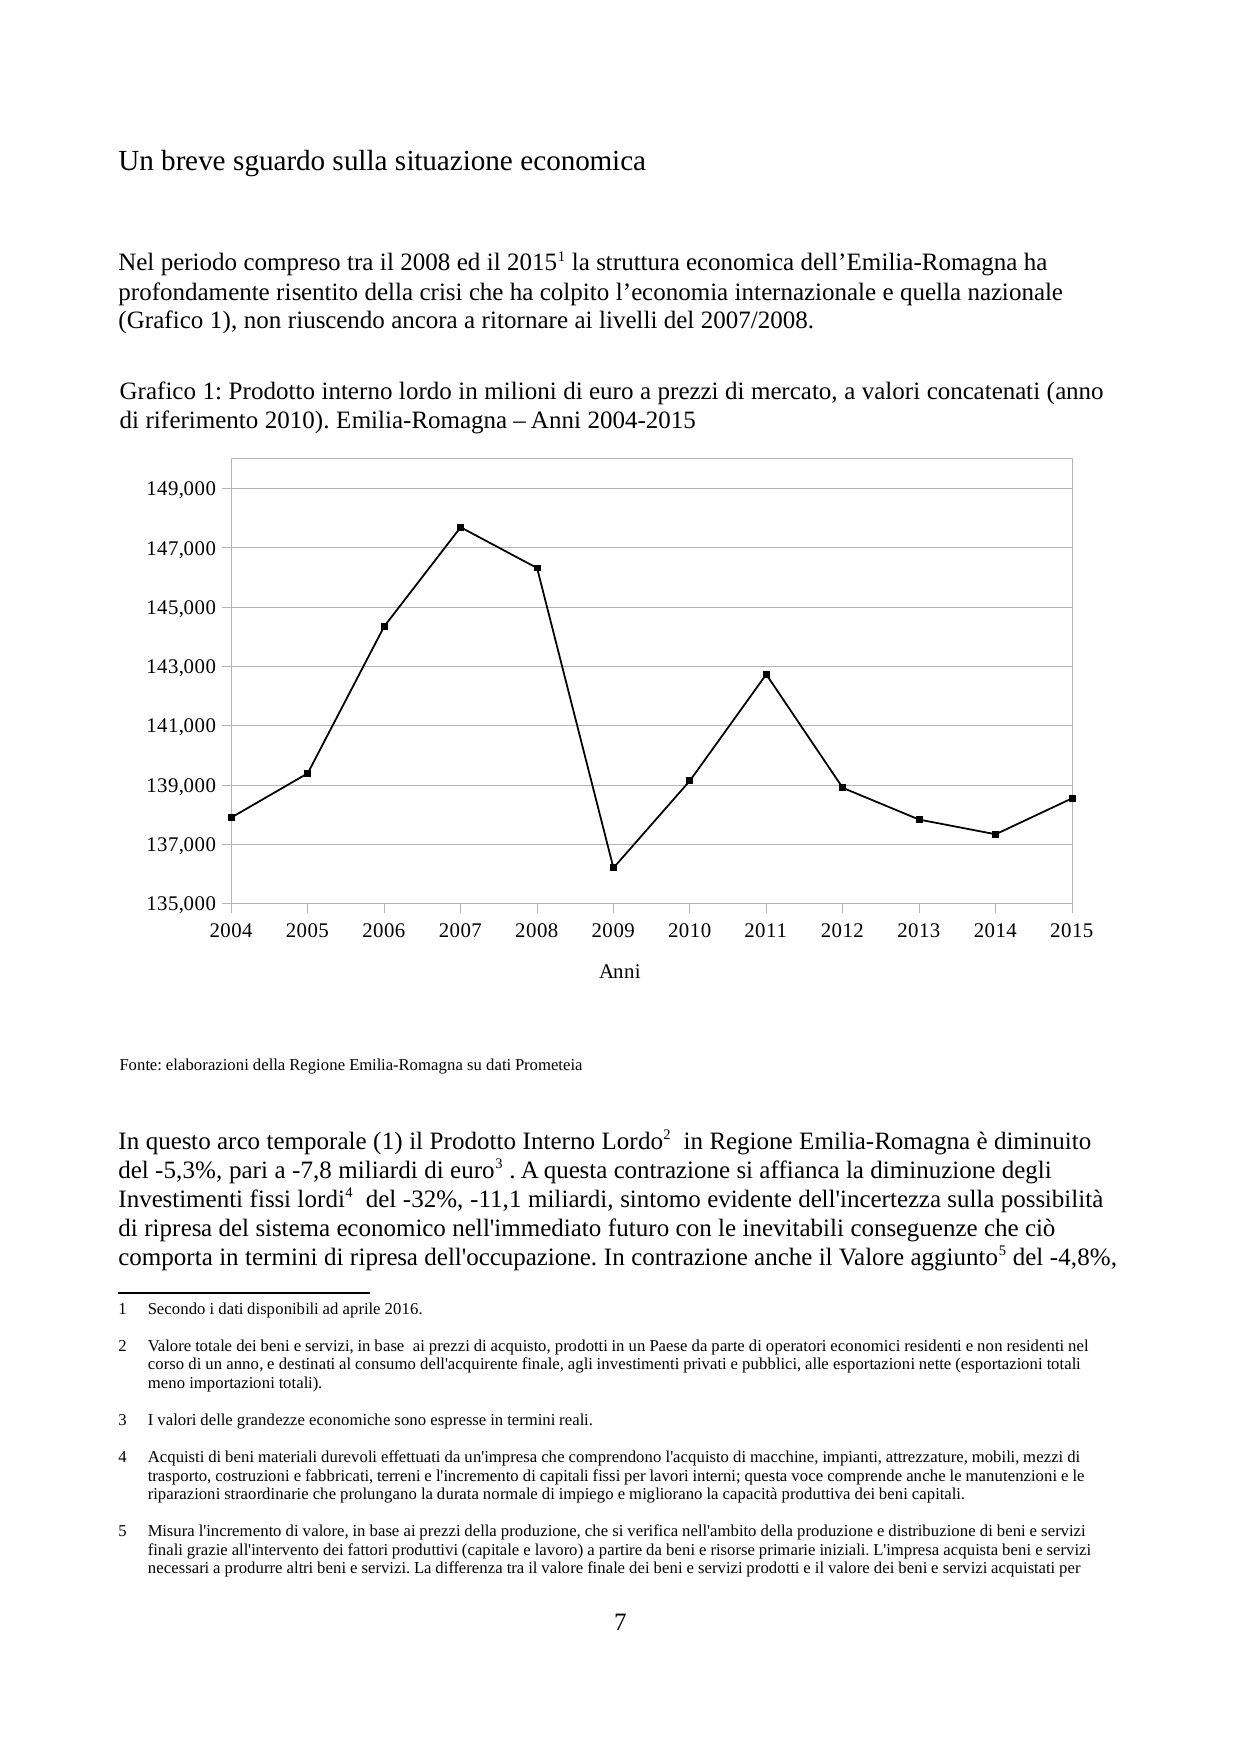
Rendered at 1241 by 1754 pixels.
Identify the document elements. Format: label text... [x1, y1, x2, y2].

text Acquisti di beni materiali durevoli effettuati da un'impresa che comprendono l'acquisto di macchine, impianti, attrezzature, mobili, mezzi di trasporto, costruzioni e fabbricati, terreni e l'incremento di capitali fissi per lavori interni; questa voce comprende anche le manutenzioni e le riparazioni straordinarie che prolungano la durata normale di impiego e migliorano la capacità produttiva dei beni capitali. [118, 1447, 1122, 1503]
text Misura l'incremento di valore, in base ai prezzi della produzione, che si verifica nell'ambito della produzione e distribuzione di beni e servizi finali grazie all'intervento dei fattori produttivi (capitale e lavoro) a partire da beni e risorse primarie iniziali. L'impresa acquista beni e servizi necessari a produrre altri beni e servizi. La differenza tra il valore finale dei beni e servizi prodotti e il valore dei beni e servizi acquistati per [118, 1522, 1122, 1577]
text Valore totale dei beni e servizi, in base ai prezzi di acquisto, prodotti in un Paese da parte di operatori economici residenti e non residenti nel corso di un anno, e destinati al consumo dell'acquirente finale, agli investimenti privati e pubblici, alle esportazioni nette (esportazioni totali meno importazioni totali). [118, 1336, 1122, 1392]
text Nel periodo compreso tra il 2008 ed il 2015 la struttura economica dell’Emilia-Romagna ha profondamente risentito della crisi che ha colpito l’economia internazionale e quella nazionale (Grafico 1), non riuscendo ancora a ritornare ai livelli del 2007/2008. [118, 247, 1122, 334]
text I valori delle grandezze economiche sono espresse in termini reali. [118, 1410, 1122, 1429]
text Secondo i dati disponibili ad aprile 2016. [118, 1299, 1122, 1318]
text In questo arco temporale (Tabella 1) il Prodotto Interno Lordo in Regione Emilia-Romagna è diminuito del -5,3%, pari a -7,8 miliardi di euro . A questa contrazione si affianca la diminuzione degli Investimenti fissi lordi del -32%, -11,1 miliardi, sintomo evidente dell'incertezza sulla possibilità di ripresa del sistema economico nell'immediato futuro con le inevitabili conseguenze che ciò comporta in termini di ripresa dell'occupazione. In contrazione anche il Valore aggiunto del -4,8%, -6,3 miliardi. La Domanda interna è in crescita dell'1%, +218 milioni, ma i consumi delle famiglie si sono contratti del -2,1%, per un importo di -1,8 miliardi di euro, ulteriore fattore che incide, negativamente, sulla ripresa occupazionale. [118, 1126, 1122, 1271]
subtitle Un breve sguardo sulla situazione economica [118, 143, 1122, 177]
text Fonte: elaborazioni della Regione Emilia-Romagna su dati Prometeia [119, 1056, 1121, 1074]
text Grafico 1: Prodotto interno lordo in milioni di euro a prezzi di mercato, a valori concatenati (anno di riferimento 2010). Emilia-Romagna – Anni 2004-2015 [119, 376, 1121, 434]
